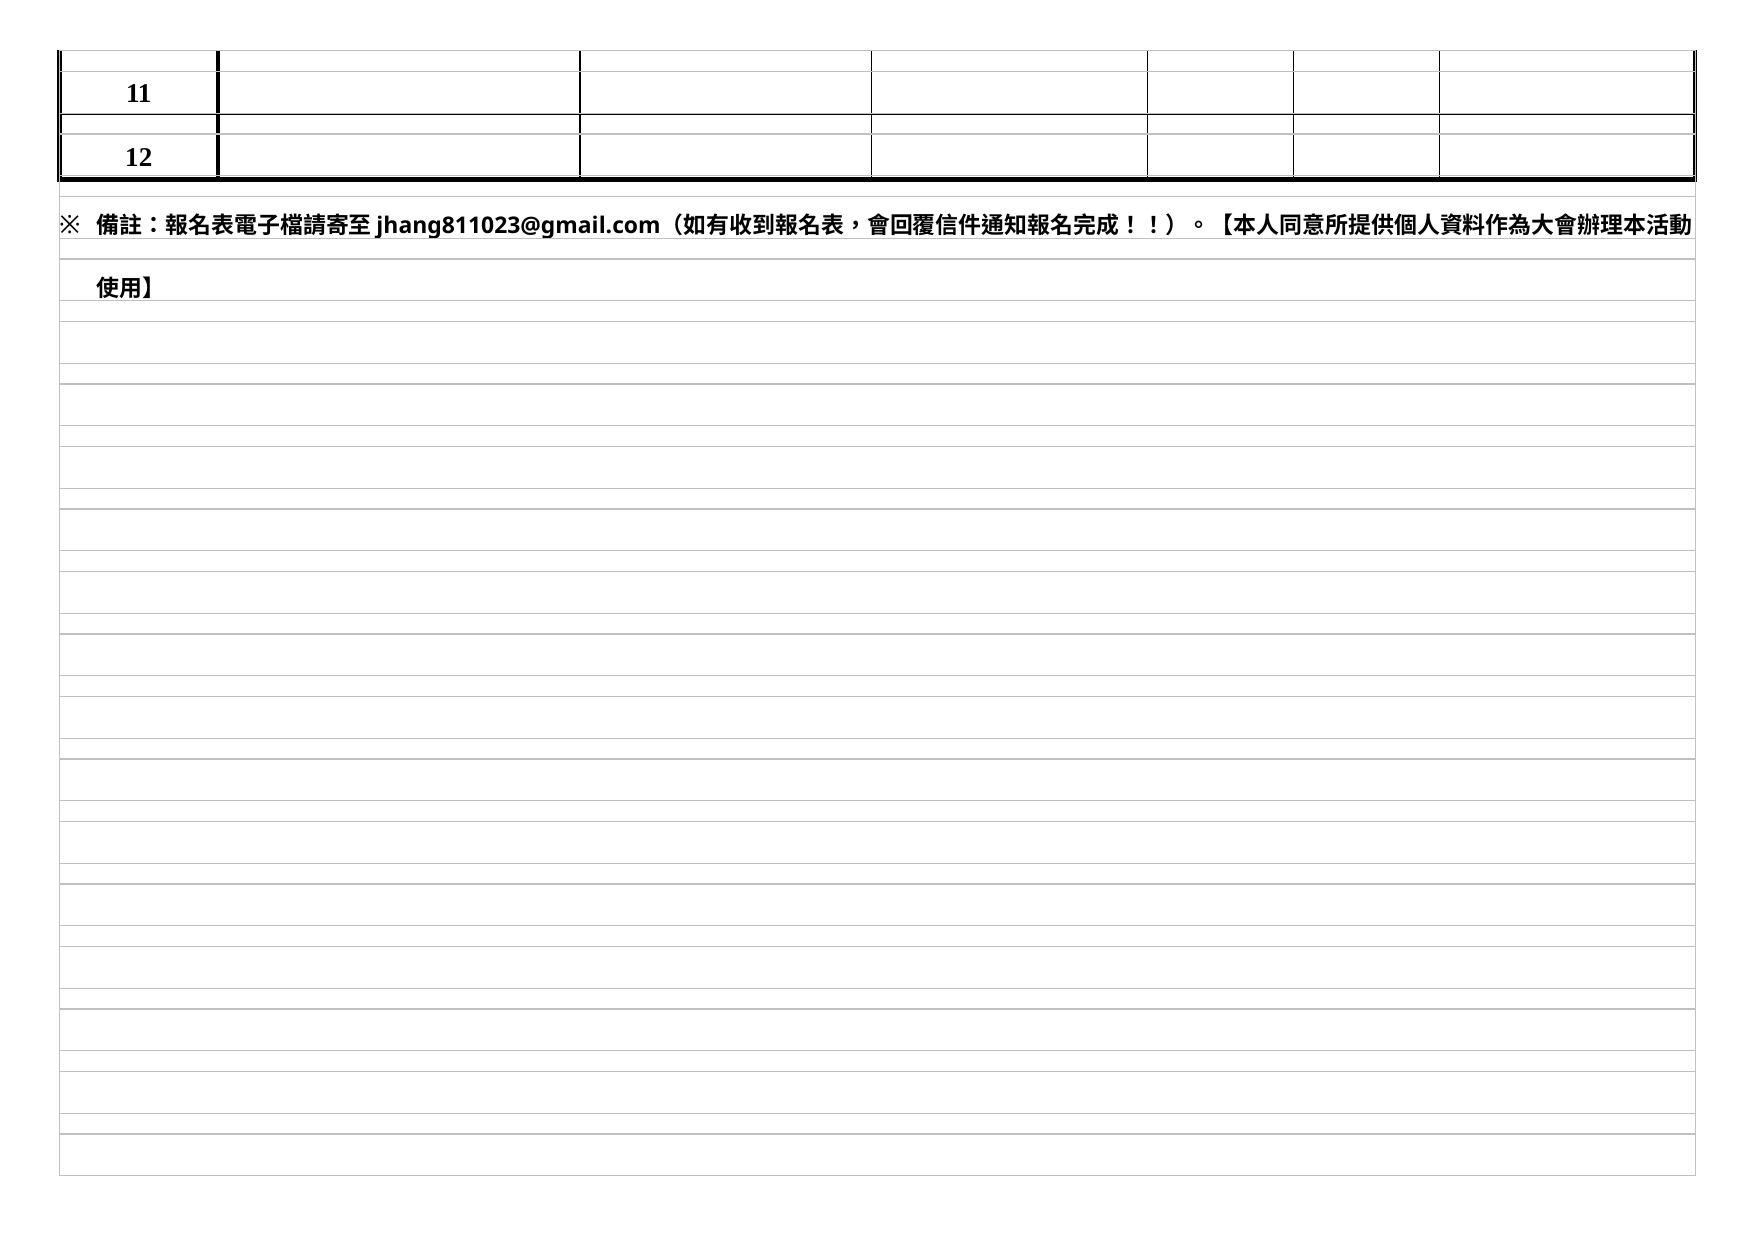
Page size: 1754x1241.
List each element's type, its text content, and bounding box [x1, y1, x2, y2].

table_cell [1440, 72, 1693, 113]
list 備註：報名表電子檔請寄至jhang811023@gmail.com（如有收到報名表，會回覆信件通知報名完成！！）。【本人同意所提供個人資料作為大會辦理本活動使用】 [60, 301, 1695, 307]
table_cell [581, 115, 871, 133]
table_cell [872, 72, 1147, 113]
table_cell [1294, 51, 1439, 71]
table_cell [62, 115, 216, 133]
list 備註：報名表電子檔請寄至jhang811023@gmail.com（如有收到報名表，會回覆信件通知報名完成！！）。【本人同意所提供個人資料作為大會辦理本活動使用】 [60, 260, 1695, 300]
table_cell [581, 72, 871, 113]
table_cell 12 [62, 135, 216, 175]
table_cell [872, 51, 1147, 71]
table_cell [872, 115, 1147, 133]
table_cell [220, 72, 579, 113]
table_cell [1440, 135, 1693, 175]
list 備註：報名表電子檔請寄至jhang811023@gmail.com（如有收到報名表，會回覆信件通知報名完成！！）。【本人同意所提供個人資料作為大會辦理本活動使用】 [60, 197, 1695, 238]
table_cell [1148, 72, 1293, 113]
table_cell [1148, 51, 1293, 71]
table_cell [220, 115, 579, 133]
table_cell [1294, 115, 1439, 133]
table_cell [220, 135, 579, 175]
table_cell [220, 51, 579, 71]
table_cell [1294, 72, 1439, 113]
table_cell [1148, 135, 1293, 175]
list 備註：報名表電子檔請寄至jhang811023@gmail.com（如有收到報名表，會回覆信件通知報名完成！！）。【本人同意所提供個人資料作為大會辦理本活動使用】 [60, 182, 1695, 196]
table_cell 11 [62, 72, 216, 113]
table_cell [1294, 135, 1439, 175]
list 備註：報名表電子檔請寄至jhang811023@gmail.com（如有收到報名表，會回覆信件通知報名完成！！）。【本人同意所提供個人資料作為大會辦理本活動使用】 [60, 239, 1695, 258]
table_cell [1148, 115, 1293, 133]
table_cell [581, 135, 871, 175]
table_cell [1440, 115, 1693, 133]
table_cell [872, 135, 1147, 175]
table_cell [581, 51, 871, 71]
table_cell [62, 51, 216, 71]
table_cell [1440, 51, 1693, 71]
